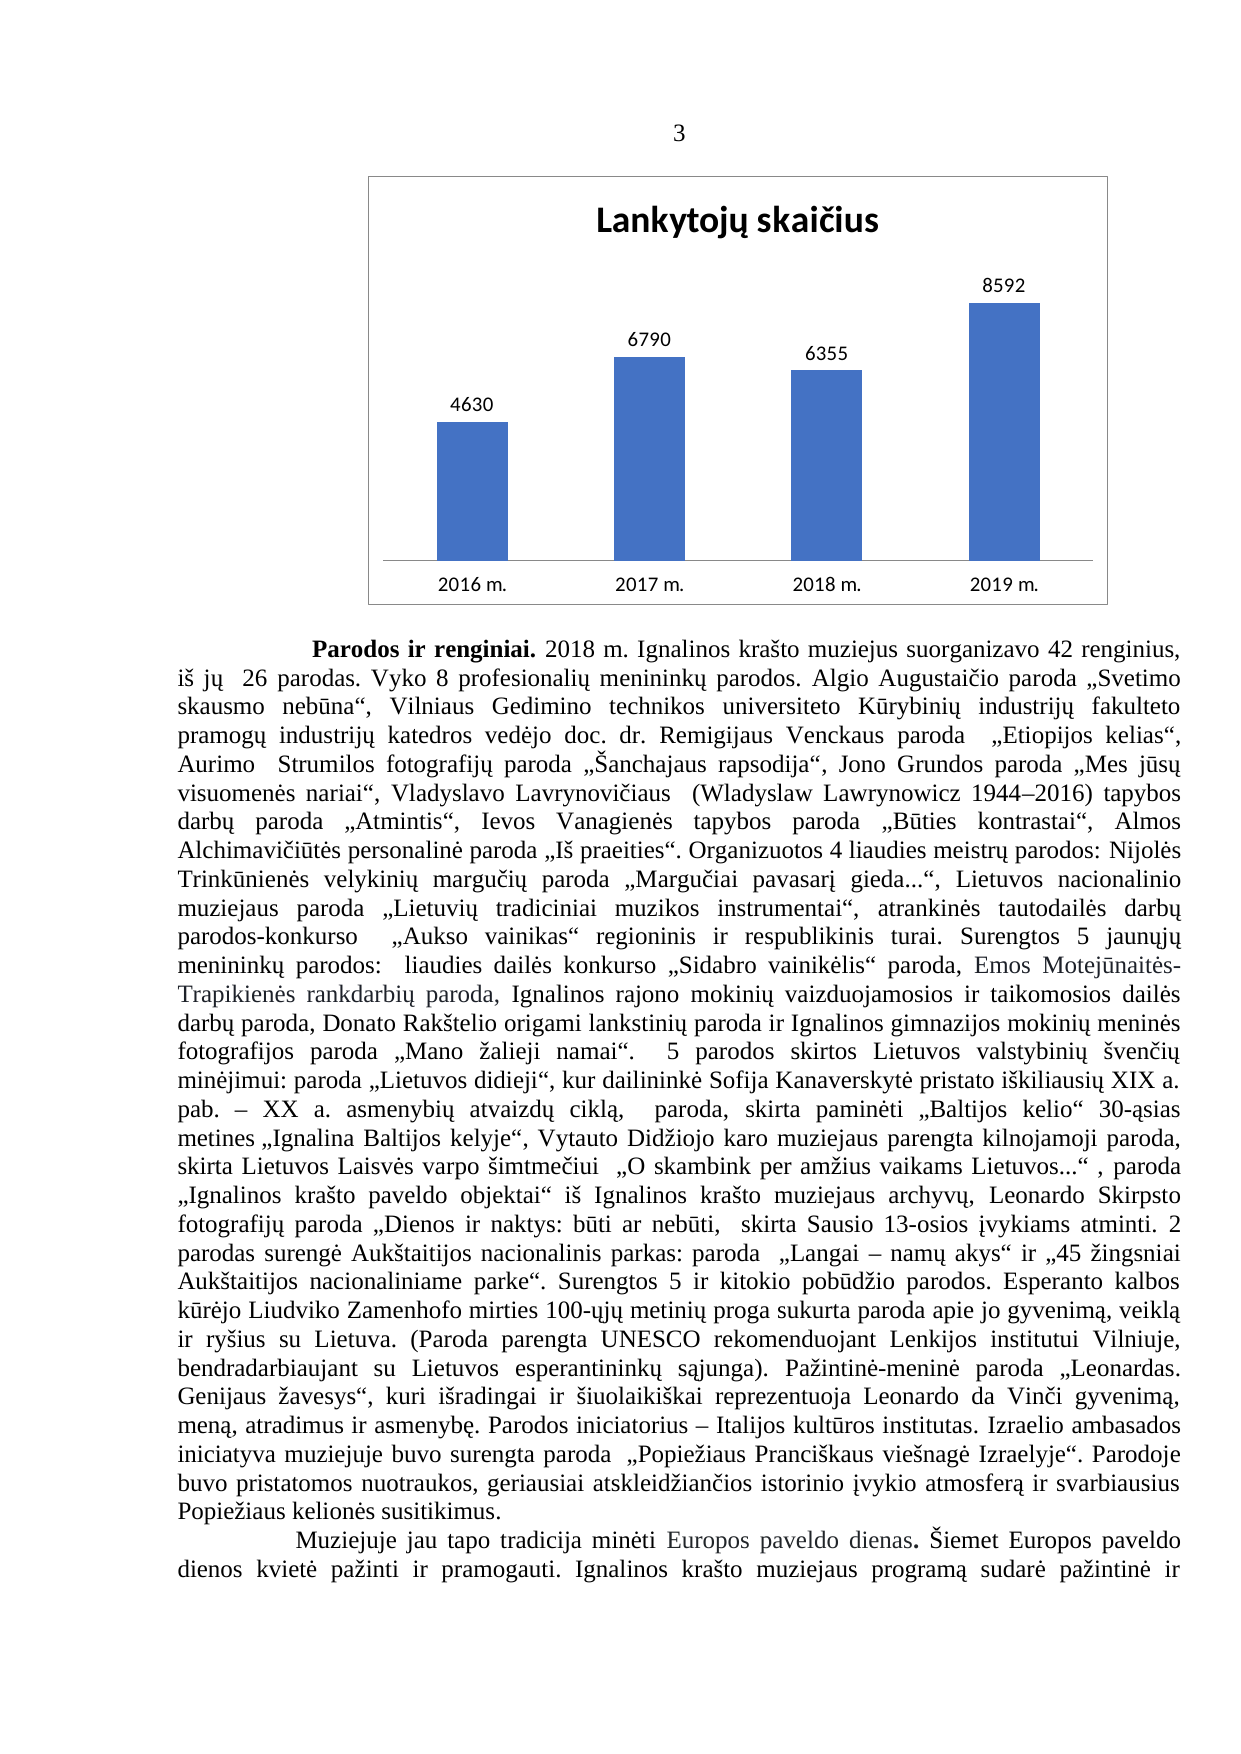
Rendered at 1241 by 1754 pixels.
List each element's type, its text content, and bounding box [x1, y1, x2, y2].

text Parodos ir renginiai. 2018 m. Ignalinos krašto muziejus suorganizavo 42 renginius, iš jų 26 parodas. Vyko 8 profesionalių menininkų parodos. Algio Augustaičio paroda „Svetimo skausmo nebūna“, Vilniaus Gedimino technikos universiteto Kūrybinių industrijų fakulteto pramogų industrijų katedros vedėjo doc. dr. Remigijaus Venckaus paroda „Etiopijos kelias“, Aurimo Strumilos fotografijų paroda „Šanchajaus rapsodija“, Jono Grundos paroda „Mes jūsų visuomenės nariai“, Vladyslavo Lavrynovičiaus (Wladyslaw Lawrynowicz 1944–2016) tapybos darbų paroda „Atmintis“, Ievos Vanagienės tapybos paroda „Būties kontrastai“, Almos Alchimavičiūtės personalinė paroda „Iš praeities“. Organizuotos 4 liaudies meistrų parodos: Nijolės Trinkūnienės velykinių margučių paroda „Margučiai pavasarį gieda...“, Lietuvos nacionalinio muziejaus paroda „Lietuvių tradiciniai muzikos instrumentai“, atrankinės tautodailės darbų parodos-konkurso „Aukso vainikas“ regioninis ir respublikinis turai. Surengtos 5 jaunųjų menininkų parodos: liaudies dailės konkurso „Sidabro vainikėlis“ paroda, Emos Motejūnaitės-Trapikienės rankdarbių paroda, Ignalinos rajono mokinių vaizduojamosios ir taikomosios dailės darbų paroda, Donato Rakštelio origami lankstinių paroda ir Ignalinos gimnazijos mokinių meninės fotografijos paroda „Mano žalieji namai“. 5 parodos skirtos Lietuvos valstybinių švenčių minėjimui: paroda „Lietuvos didieji“, kur dailininkė Sofija Kanaverskytė pristato iškiliausių XIX a. pab. – XX a. asmenybių atvaizdų ciklą, paroda, skirta paminėti „Baltijos kelio“ 30-ąsias metines „Ignalina Baltijos kelyje“, Vytauto Didžiojo karo muziejaus parengta kilnojamoji paroda, skirta Lietuvos Laisvės varpo šimtmečiui „O skambink per amžius vaikams Lietuvos...“ , paroda „Ignalinos krašto paveldo objektai“ iš Ignalinos krašto muziejaus archyvų, Leonardo Skirpsto fotografijų paroda „Dienos ir naktys: būti ar nebūti, skirta Sausio 13-osios įvykiams atminti. 2 parodas surengė Aukštaitijos nacionalinis parkas: paroda „Langai – namų akys“ ir „45 žingsniai Aukštaitijos nacionaliniame parke“. Surengtos 5 ir kitokio pobūdžio parodos. Esperanto kalbos kūrėjo Liudviko Zamenhofo mirties 100-ųjų metinių proga sukurta paroda apie jo gyvenimą, veiklą ir ryšius su Lietuva. (Paroda parengta UNESCO rekomenduojant Lenkijos institutui Vilniuje, bendradarbiaujant su Lietuvos esperantininkų sąjunga). Pažintinė-meninė paroda „Leonardas. Genijaus žavesys“, kuri išradingai ir šiuolaikiškai reprezentuoja Leonardo da Vinči gyvenimą, meną, atradimus ir asmenybę. Parodos iniciatorius – Italijos kultūros institutas. Izraelio ambasados iniciatyva muziejuje buvo surengta paroda „Popiežiaus Pranciškaus viešnagė Izraelyje“. Parodoje buvo pristatomos nuotraukos, geriausiai atskleidžiančios istorinio įvykio atmosferą ir svarbiausius Popiežiaus kelionės susitikimus. [177, 634, 1181, 1525]
text Muziejuje jau tapo tradicija minėti Europos paveldo dienas. Šiemet Europos paveldo dienos kvietė pažinti ir pramogauti. Ignalinos krašto muziejaus programą sudarė pažintinė ir [177, 1525, 1181, 1583]
